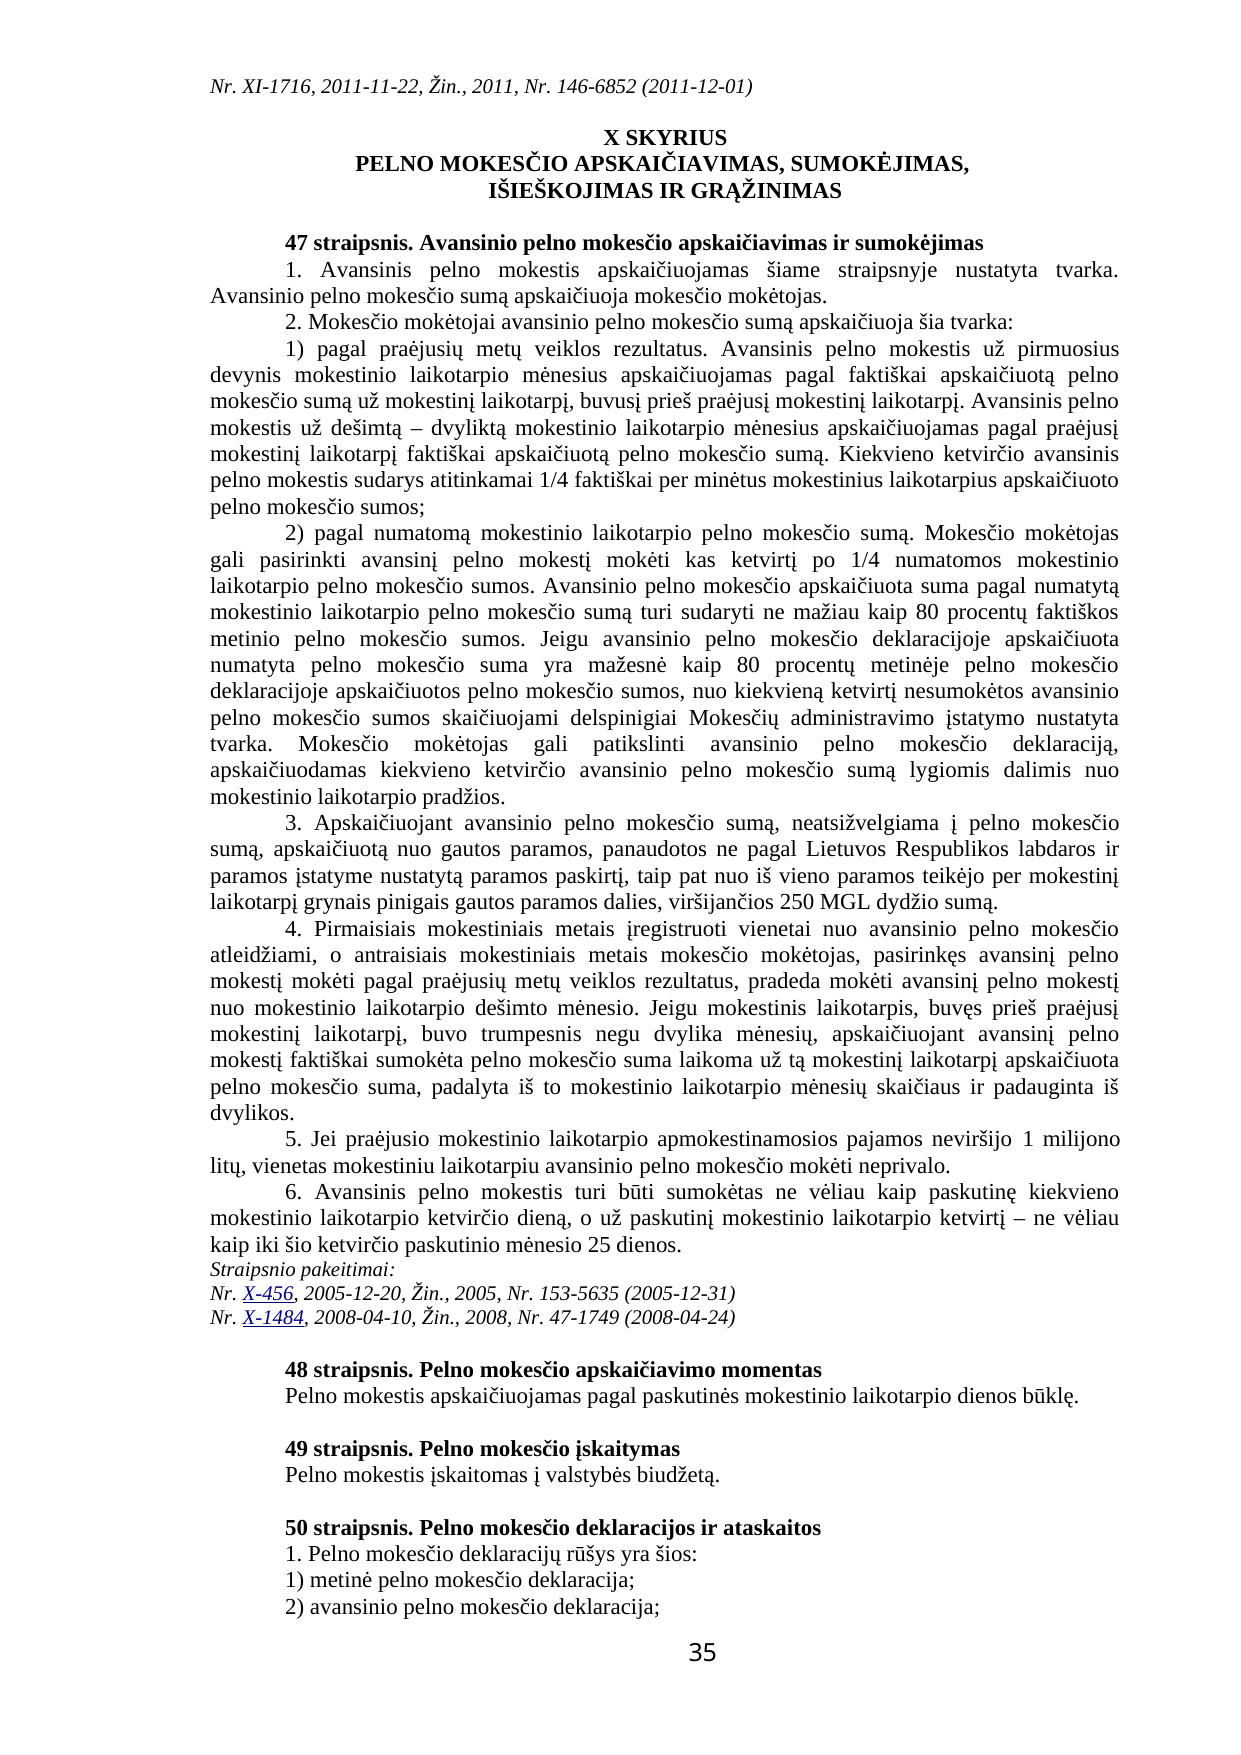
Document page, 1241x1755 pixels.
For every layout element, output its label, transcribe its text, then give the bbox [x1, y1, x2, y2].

text 6. Avansinis pelno mokestis turi būti sumokėtas ne vėliau kaip paskutinę kiekvieno mokestinio laikotarpio ketvirčio dieną, o už paskutinį mokestinio laikotarpio ketvirtį – ne vėliau kaip iki šio ketvirčio paskutinio mėnesio 25 dienos. [210, 1178, 1120, 1257]
text 5. Jei praėjusio mokestinio laikotarpio apmokestinamosios pajamos neviršijo 1 milijono litų, vienetas mokestiniu laikotarpiu avansinio pelno mokesčio mokėti neprivalo. [210, 1125, 1120, 1178]
text 4. Pirmaisiais mokestiniais metais įregistruoti vienetai nuo avansinio pelno mokesčio atleidžiami, o antraisiais mokestiniais metais mokesčio mokėtojas, pasirinkęs avansinį pelno mokestį mokėti pagal praėjusių metų veiklos rezultatus, pradeda mokėti avansinį pelno mokestį nuo mokestinio laikotarpio dešimto mėnesio. Jeigu mokestinis laikotarpis, buvęs prieš praėjusį mokestinį laikotarpį, buvo trumpesnis negu dvylika mėnesių, apskaičiuojant avansinį pelno mokestį faktiškai sumokėta pelno mokesčio suma laikoma už tą mokestinį laikotarpį apskaičiuota pelno mokesčio suma, padalyta iš to mokestinio laikotarpio mėnesių skaičiaus ir padauginta iš dvylikos. [210, 914, 1120, 1125]
subtitle 49 straipsnis. Pelno mokesčio įskaitymas [210, 1435, 1120, 1461]
text Nr. X-1484, 2008-04-10, Žin., 2008, Nr. 47-1749 (2008-04-24) [210, 1305, 1120, 1329]
text 2. Mokesčio mokėtojai avansinio pelno mokesčio sumą apskaičiuoja šia tvarka: [210, 308, 1120, 335]
text 47 straipsnis. Avansinio pelno mokesčio apskaičiavimas ir sumokėjimas [210, 229, 1120, 256]
text Nr. X-456, 2005-12-20, Žin., 2005, Nr. 153-5635 (2005-12-31) [210, 1281, 1120, 1305]
text Pelno mokestis įskaitomas į valstybės biudžetą. [210, 1461, 1120, 1487]
text 3. Apskaičiuojant avansinio pelno mokesčio sumą, neatsižvelgiama į pelno mokesčio sumą, apskaičiuotą nuo gautos paramos, panaudotos ne pagal Lietuvos Respublikos labdaros ir paramos įstatyme nustatytą paramos paskirtį, taip pat nuo iš vieno paramos teikėjo per mokestinį laikotarpį grynais pinigais gautos paramos dalies, viršijančios 250 MGL dydžio sumą. [210, 809, 1120, 914]
text 1) metinė pelno mokesčio deklaracija; [210, 1567, 1120, 1593]
text 2) pagal numatomą mokestinio laikotarpio pelno mokesčio sumą. Mokesčio mokėtojas gali pasirinkti avansinį pelno mokestį mokėti kas ketvirtį po 1/4 numatomos mokestinio laikotarpio pelno mokesčio sumos. Avansinio pelno mokesčio apskaičiuota suma pagal numatytą mokestinio laikotarpio pelno mokesčio sumą turi sudaryti ne mažiau kaip 80 procentų faktiškos metinio pelno mokesčio sumos. Jeigu avansinio pelno mokesčio deklaracijoje apskaičiuota numatyta pelno mokesčio suma yra mažesnė kaip 80 procentų metinėje pelno mokesčio deklaracijoje apskaičiuotos pelno mokesčio sumos, nuo kiekvieną ketvirtį nesumokėtos avansinio pelno mokesčio sumos skaičiuojami delspinigiai Mokesčių administravimo įstatymo nustatyta tvarka. Mokesčio mokėtojas gali patikslinti avansinio pelno mokesčio deklaraciją, apskaičiuodamas kiekvieno ketvirčio avansinio pelno mokesčio sumą lygiomis dalimis nuo mokestinio laikotarpio pradžios. [210, 519, 1120, 809]
text IŠIEŠKOJIMAS IR GRĄŽINIMAS [210, 177, 1120, 203]
text 48 straipsnis. Pelno mokesčio apskaičiavimo momentas [210, 1356, 1120, 1382]
text 2) avansinio pelno mokesčio deklaracija; [210, 1593, 1120, 1619]
text 1. Avansinis pelno mokestis apskaičiuojamas šiame straipsnyje nustatyta tvarka. Avansinio pelno mokesčio sumą apskaičiuoja mokesčio mokėtojas. [210, 256, 1120, 308]
text X SKYRIUS [210, 124, 1120, 150]
text 1. Pelno mokesčio deklaracijų rūšys yra šios: [210, 1540, 1120, 1567]
text Straipsnio pakeitimai: [210, 1257, 1120, 1281]
text Nr. XI-1716, 2011-11-22, Žin., 2011, Nr. 146-6852 (2011-12-01) [210, 73, 1120, 98]
text 1) pagal praėjusių metų veiklos rezultatus. Avansinis pelno mokestis už pirmuosius devynis mokestinio laikotarpio mėnesius apskaičiuojamas pagal faktiškai apskaičiuotą pelno mokesčio sumą už mokestinį laikotarpį, buvusį prieš praėjusį mokestinį laikotarpį. Avansinis pelno mokestis už dešimtą – dvyliktą mokestinio laikotarpio mėnesius apskaičiuojamas pagal praėjusį mokestinį laikotarpį faktiškai apskaičiuotą pelno mokesčio sumą. Kiekvieno ketvirčio avansinis pelno mokestis sudarys atitinkamai 1/4 faktiškai per minėtus mokestinius laikotarpius apskaičiuoto pelno mokesčio sumos; [210, 335, 1120, 519]
text 50 straipsnis. Pelno mokesčio deklaracijos ir ataskaitos [210, 1514, 1120, 1540]
text Pelno mokestis apskaičiuojamas pagal paskutinės mokestinio laikotarpio dienos būklę. [210, 1382, 1120, 1408]
text PELNO MOKESČIO APSKAIČIAVIMAS, SUMOKĖJIMAS, [210, 150, 1120, 177]
